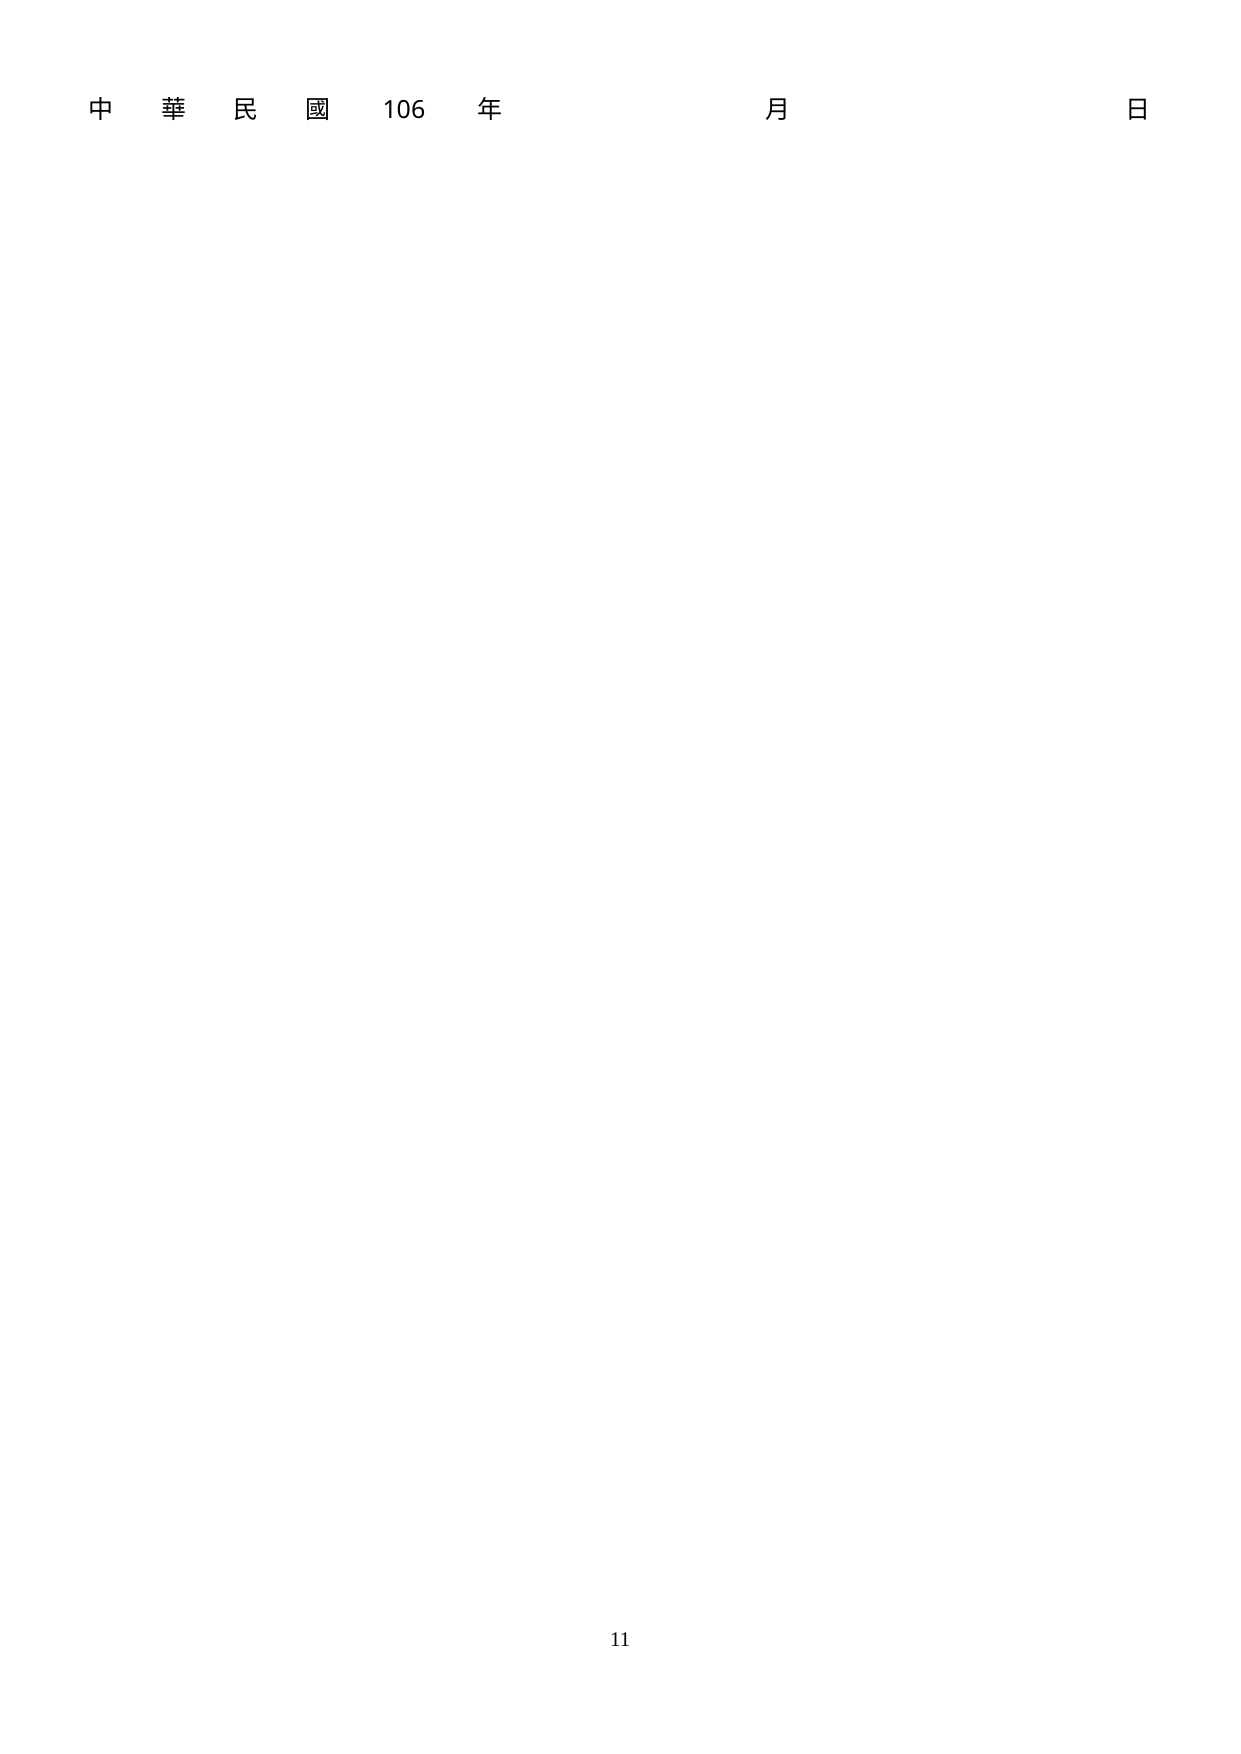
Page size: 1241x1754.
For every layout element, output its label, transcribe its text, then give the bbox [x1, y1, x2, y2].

text 中華民國106年 月 日 [89, 89, 1152, 127]
